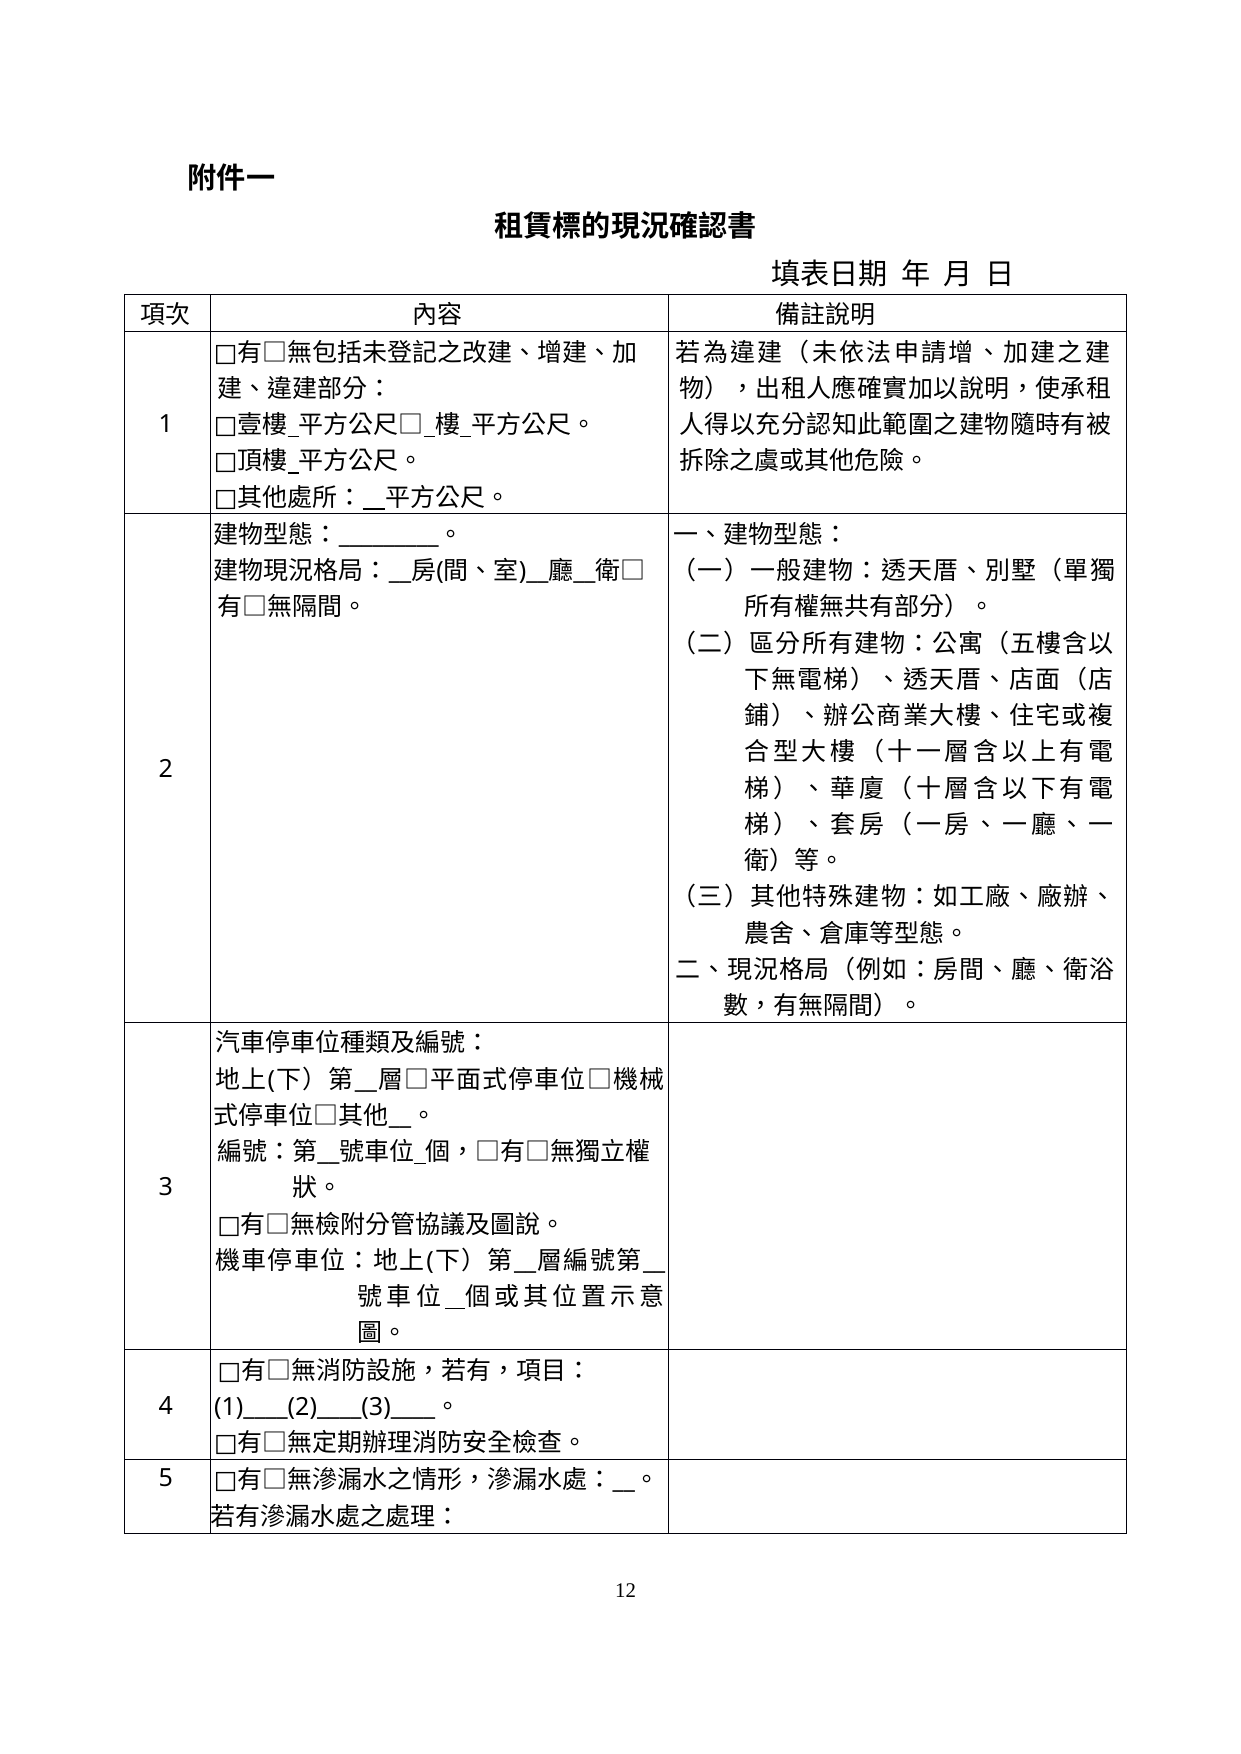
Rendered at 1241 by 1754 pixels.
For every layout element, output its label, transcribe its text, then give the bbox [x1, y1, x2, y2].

table_header 備註說明 [669, 295, 1126, 331]
table_cell [669, 1023, 1126, 1349]
text 填表日期 年 月 日 [187, 246, 1128, 294]
table_cell 3 [125, 1023, 210, 1349]
text 附件一 [187, 150, 1063, 198]
table_cell 4 [125, 1350, 210, 1459]
table_cell [669, 1460, 1126, 1532]
table_cell □有□無滲漏水之情形，滲漏水處：__。 若有滲漏水處之處理： [211, 1460, 668, 1532]
table_header 內容 [211, 295, 668, 331]
table_cell 一、建物型態： （一）一般建物：透天厝、別墅（單獨所有權無共有部分）。 （二）區分所有建物：公寓（五樓含以下無電梯）、透天厝、店面（店鋪）、辦公商業大樓、住宅或複合型大樓（十一層含以上有電梯）、華廈（十層含以下有電梯）、套房（一房、一廳、一衛）等。 （三）其他特殊建物：如工廠、廠辦、農舍、倉庫等型態。 二、現況格局（例如：房間、廳、衛浴數，有無隔間）。 [669, 514, 1126, 1022]
table_header 項次 [125, 295, 210, 331]
table_cell [669, 1350, 1126, 1459]
table_cell 若為違建（未依法申請增、加建之建物），出租人應確實加以說明，使承租人得以充分認知此範圍之建物隨時有被拆除之虞或其他危險。 [669, 332, 1126, 513]
table_cell □有□無消防設施，若有，項目： (1)____(2)____(3)____。 □有□無定期辦理消防安全檢查。 [211, 1350, 668, 1459]
table_cell □有□無包括未登記之改建、增建、加建、違建部分： □壹樓 平方公尺□ 樓 平方公尺。 □頂樓 平方公尺。 □其他處所： 平方公尺。 [211, 332, 668, 513]
table_cell 汽車停車位種類及編號： 地上(下）第__層□平面式停車位□機械式停車位□其他__。 編號：第__號車位 個，□有□無獨立權狀。 □有□無檢附分管協議及圖說。 機車停車位：地上(下）第__層編號第__號車位 個或其位置示意圖。 [211, 1023, 668, 1349]
table_cell 2 [125, 514, 210, 1022]
table_cell 1 [125, 332, 210, 513]
text 租賃標的現況確認書 [187, 198, 1063, 246]
table_cell 5 [125, 1460, 210, 1532]
table_cell 建物型態：_________。 建物現況格局：__房(間、室)__廳__衛□有□無隔間。 [211, 514, 668, 1022]
